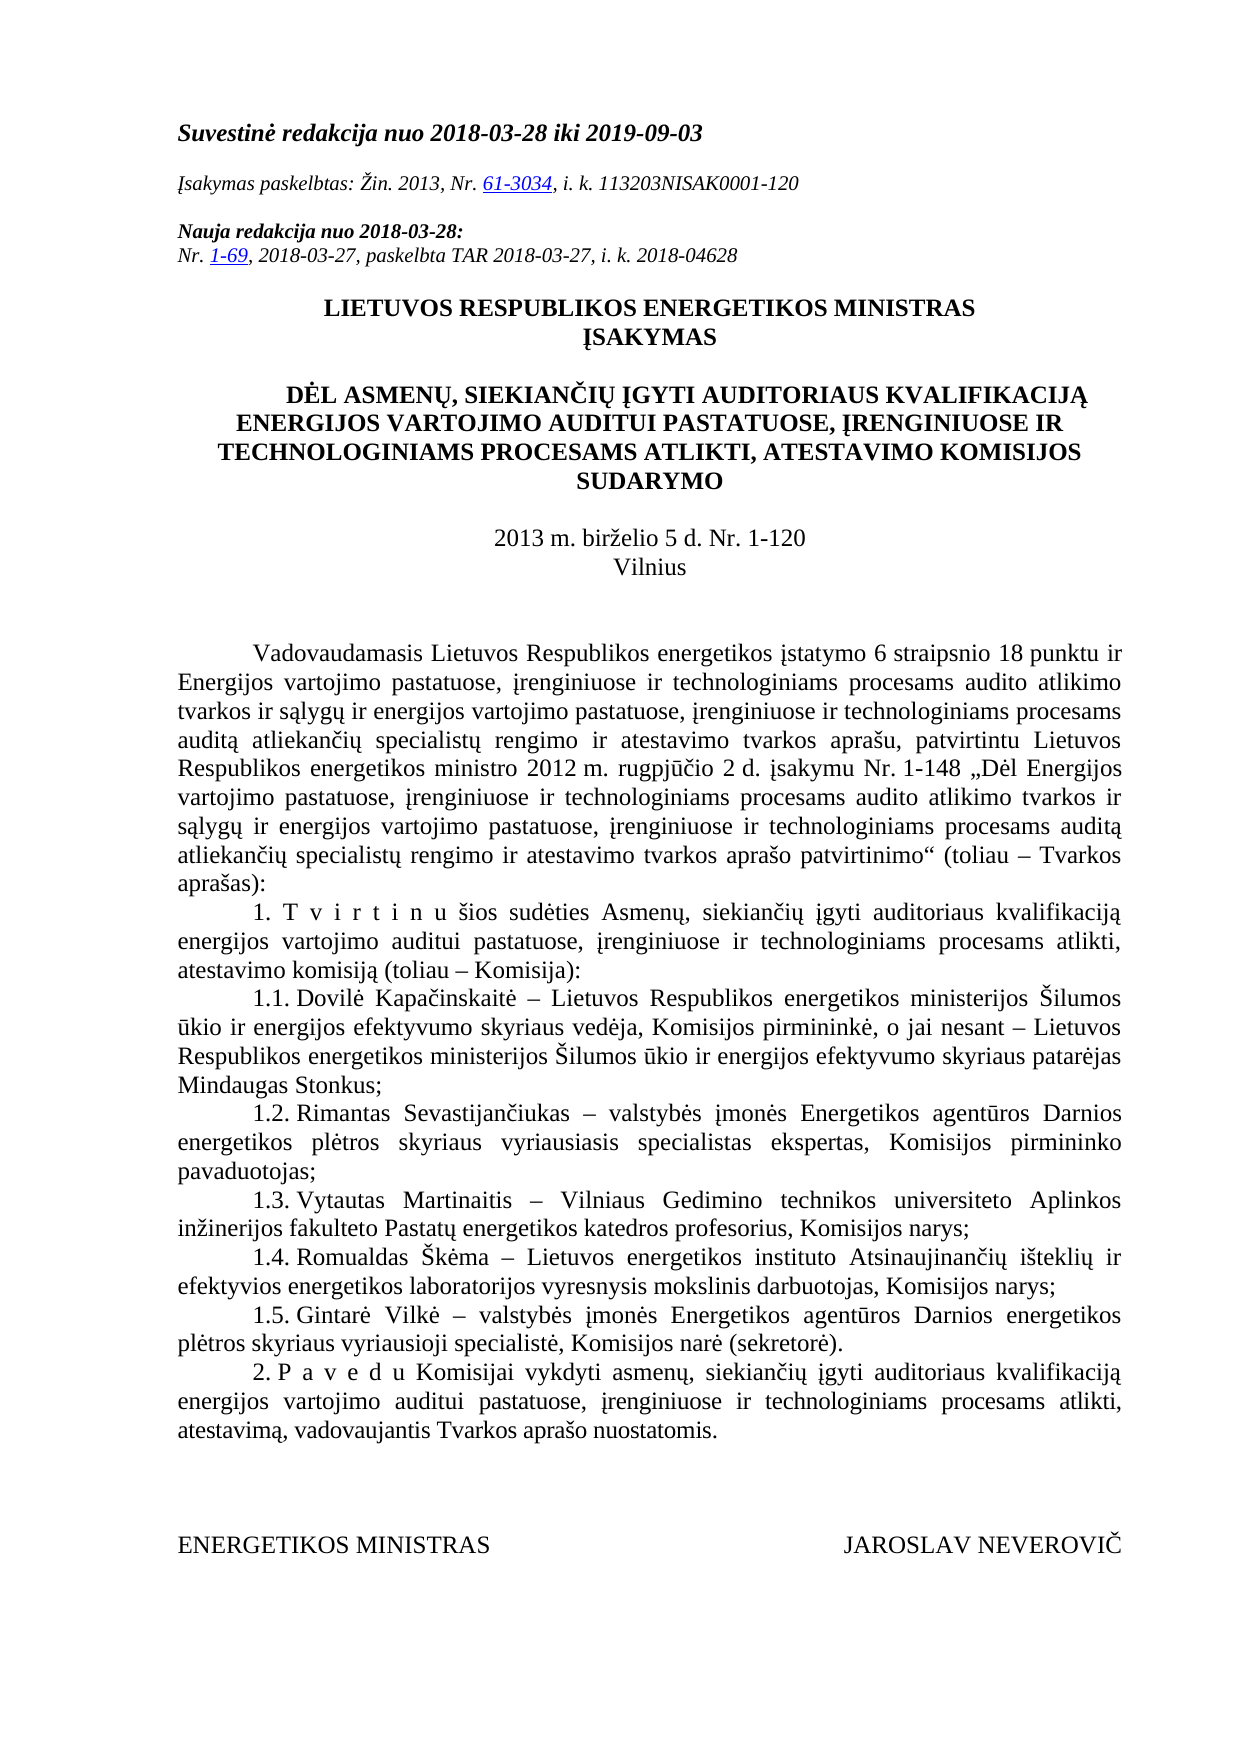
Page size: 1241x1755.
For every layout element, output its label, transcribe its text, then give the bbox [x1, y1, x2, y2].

text Vilnius [177, 552, 1122, 581]
text DĖL ASMENŲ, SIEKIANČIŲ ĮGYTI AUDITORIAUS KVALIFIKACIJĄ ENERGIJOS VARTOJIMO AUDITUI PASTATUOSE, ĮRENGINIUOSE IR TECHNOLOGINIAMS PROCESAMS ATLIKTI, ATESTAVIMO KOMISIJOS SUDARYMO [177, 380, 1122, 495]
text įsakymas [177, 322, 1122, 351]
text 1.4. Romualdas Škėma – Lietuvos energetikos instituto Atsinaujinančių išteklių ir efektyvios energetikos laboratorijos vyresnysis mokslinis darbuotojas, Komisijos narys; [177, 1242, 1122, 1300]
text Vadovaudamasis Lietuvos Respublikos energetikos įstatymo 6 straipsnio 18 punktu ir Energijos vartojimo pastatuose, įrenginiuose ir technologiniams procesams audito atlikimo tvarkos ir sąlygų ir energijos vartojimo pastatuose, įrenginiuose ir technologiniams procesams auditą atliekančių specialistų rengimo ir atestavimo tvarkos aprašu, patvirtintu Lietuvos Respublikos energetikos ministro 2012 m. rugpjūčio 2 d. įsakymu Nr. 1-148 „Dėl Energijos vartojimo pastatuose, įrenginiuose ir technologiniams procesams audito atlikimo tvarkos ir sąlygų ir energijos vartojimo pastatuose, įrenginiuose ir technologiniams procesams auditą atliekančių specialistų rengimo ir atestavimo tvarkos aprašo patvirtinimo“ (toliau – Tvarkos aprašas): [177, 638, 1122, 897]
text Įsakymas paskelbtas: Žin. 2013, Nr. 61-3034, i. k. 113203NISAK0001-120 [177, 171, 1122, 195]
text Nauja redakcija nuo 2018-03-28: [177, 219, 1122, 243]
text 1.3. Vytautas Martinaitis – Vilniaus Gedimino technikos universiteto Aplinkos inžinerijos fakulteto Pastatų energetikos katedros profesorius, Komisijos narys; [177, 1185, 1122, 1242]
text 1.2. Rimantas Sevastijančiukas – valstybės įmonės Energetikos agentūros Darnios energetikos plėtros skyriaus vyriausiasis specialistas ekspertas, Komisijos pirmininko pavaduotojas; [177, 1098, 1122, 1185]
text 1.1. Dovilė Kapačinskaitė – Lietuvos Respublikos energetikos ministerijos Šilumos ūkio ir energijos efektyvumo skyriaus vedėja, Komisijos pirmininkė, o jai nesant – Lietuvos Respublikos energetikos ministerijos Šilumos ūkio ir energijos efektyvumo skyriaus patarėjas Mindaugas Stonkus; [177, 983, 1122, 1098]
text Suvestinė redakcija nuo 2018-03-28 iki 2019-09-03 [177, 118, 1122, 147]
text 2. P a v e d u Komisijai vykdyti asmenų, siekiančių įgyti auditoriaus kvalifikaciją energijos vartojimo auditui pastatuose, įrenginiuose ir technologiniams procesams atlikti, atestavimą, vadovaujantis Tvarkos aprašo nuostatomis. [177, 1357, 1122, 1443]
text LIETUVOS RESPUBLIKOS ENERGETIKOS MINISTRAS [177, 293, 1122, 322]
text Energetikos ministras Jaroslav Neverovič [177, 1530, 1122, 1558]
text 1. T v i r t i n u šios sudėties Asmenų, siekiančių įgyti auditoriaus kvalifikaciją energijos vartojimo auditui pastatuose, įrenginiuose ir technologiniams procesams atlikti, atestavimo komisiją (toliau – Komisija): [177, 897, 1122, 983]
text Nr. 1-69, 2018-03-27, paskelbta TAR 2018-03-27, i. k. 2018-04628 [177, 243, 1122, 267]
text 2013 m. birželio 5 d. Nr. 1-120 [177, 523, 1122, 552]
text 1.5. Gintarė Vilkė – valstybės įmonės Energetikos agentūros Darnios energetikos plėtros skyriaus vyriausioji specialistė, Komisijos narė (sekretorė). [177, 1300, 1122, 1357]
